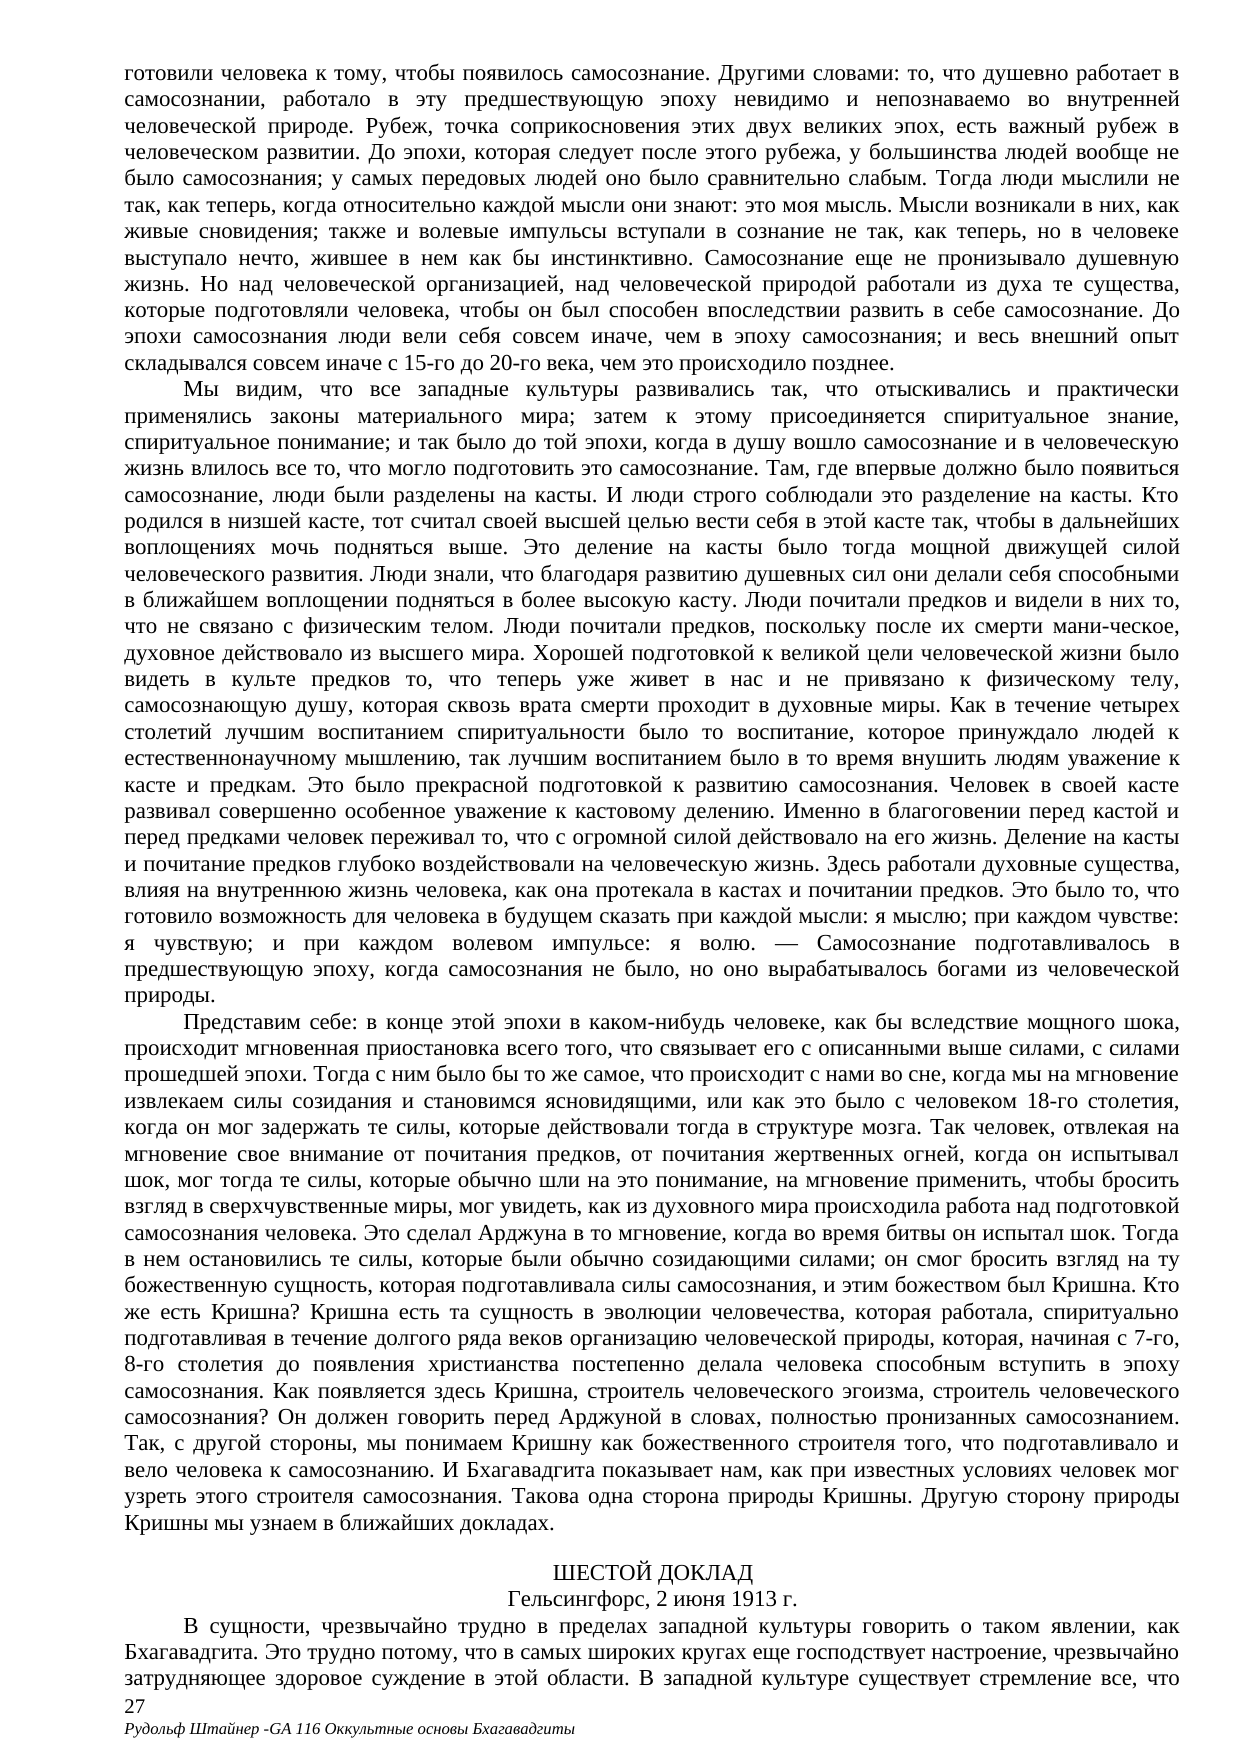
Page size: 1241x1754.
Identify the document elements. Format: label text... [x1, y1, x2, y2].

text Мы видим, что все западные культуры развивались так, что отыскивались и практически применялись законы материального мира; затем к этому присоединяется спиритуальное знание, спиритуальное понимание; и так было до той эпохи, когда в душу вошло самосознание и в человеческую жизнь влилось все то, что могло подготовить это самосознание. Там, где впервые должно было появиться самосознание, люди были разделены на касты. И люди строго соблюдали это разделение на касты. Кто родился в низшей касте, тот считал своей высшей целью вести себя в этой касте так, чтобы в дальнейших воплощениях мочь подняться выше. Это деление на касты было тогда мощной движущей силой человеческого развития. Люди знали, что благодаря развитию душевных сил они делали себя способными в ближайшем воплощении подняться в более высокую касту. Люди почитали предков и видели в них то, что не связано с физическим телом. Люди почитали предков, поскольку после их смерти мани-ческое, духовное действовало из высшего мира. Хорошей подготовкой к великой цели человеческой жизни было видеть в культе предков то, что теперь уже живет в нас и не привязано к физическому телу, самосознающую душу, которая сквозь врата смерти проходит в духовные миры. Как в течение четырех столетий лучшим воспитанием спиритуальности было то воспитание, которое принуждало людей к естественнонаучному мышлению, так лучшим воспитанием было в то время внушить людям уважение к касте и предкам. Это было прекрасной подготовкой к развитию самосознания. Человек в своей касте развивал совершенно особенное уважение к кастовому делению. Именно в благоговении перед кастой и перед предками человек переживал то, что с огромной силой действовало на его жизнь. Деление на касты и почитание предков глубоко воздействовали на человеческую жизнь. Здесь работали духовные существа, влияя на внутреннюю жизнь человека, как она протекала в кастах и почитании предков. Это было то, что готовило возможность для человека в будущем сказать при каждой мысли: я мыслю; при каждом чувстве: я чувствую; и при каждом волевом импульсе: я волю. — Самосознание подготавливалось в предшествующую эпоху, когда самосознания не было, но оно вырабатывалось богами из человеческой природы. [124, 375, 1181, 1008]
text В сущности, чрезвычайно трудно в пределах западной культуры говорить о таком явлении, как Бхагавадгита. Это трудно потому, что в самых широких кругах еще господствует настроение, чрезвычайно затрудняющее здоровое суждение в этой области. В западной культуре существует стремление все, что [124, 1612, 1181, 1691]
text ШЕСТОЙ ДОКЛАД [124, 1559, 1181, 1585]
text Представим себе: в конце этой эпохи в каком-нибудь человеке, как бы вследствие мощного шока, происходит мгновенная приостановка всего того, что связывает его с описанными выше силами, с силами прошедшей эпохи. Тогда с ним было бы то же самое, что происходит с нами во сне, когда мы на мгновение извлекаем силы созидания и становимся ясновидящими, или как это было с человеком 18-го столетия, когда он мог задержать те силы, которые действовали тогда в структуре мозга. Так человек, отвлекая на мгновение свое внимание от почитания предков, от почитания жертвенных огней, когда он испытывал шок, мог тогда те силы, которые обычно шли на это понимание, на мгновение применить, чтобы бросить взгляд в сверхчувственные миры, мог увидеть, как из духовного мира происходила работа над подготовкой самосознания человека. Это сделал Арджуна в то мгновение, когда во время битвы он испытал шок. Тогда в нем остановились те силы, которые были обычно созидающими силами; он смог бросить взгляд на ту божественную сущность, которая подготавливала силы самосознания, и этим божеством был Кришна. Кто же есть Кришна? Кришна есть та сущность в эволюции человечества, которая работала, спиритуально подготавливая в течение долгого ряда веков организацию человеческой природы, которая, начиная с 7-го, 8-го столетия до появления христианства постепенно делала человека способным вступить в эпоху самосознания. Как появляется здесь Кришна, строитель человеческого эгоизма, строитель человеческого самосознания? Он должен говорить перед Арджуной в словах, полностью пронизанных самосознанием. Так, с другой стороны, мы понимаем Кришну как божественного строителя того, что подготавливало и вело человека к самосознанию. И Бхагавадгита показывает нам, как при известных условиях человек мог узреть этого строителя самосознания. Такова одна сторона природы Кришны. Другую сторону природы Кришны мы узнаем в ближайших докладах. [124, 1008, 1181, 1535]
text Гельсингфорс, 2 июня 1913 г. [124, 1585, 1181, 1612]
text готовили человека к тому, чтобы появилось самосознание. Другими словами: то, что душевно работает в самосознании, работало в эту предшествующую эпоху невидимо и непознаваемо во внутренней человеческой природе. Рубеж, точка соприкосновения этих двух великих эпох, есть важный рубеж в человеческом развитии. До эпохи, которая следует после этого рубежа, у большинства людей вообще не было самосознания; у самых передовых людей оно было сравнительно слабым. Тогда люди мыслили не так, как теперь, когда относительно каждой мысли они знают: это моя мысль. Мысли возникали в них, как живые сновидения; также и волевые импульсы вступали в сознание не так, как теперь, но в человеке выступало нечто, жившее в нем как бы инстинктивно. Самосознание еще не пронизывало душевную жизнь. Но над человеческой организацией, над человеческой природой работали из духа те существа, которые подготовляли человека, чтобы он был способен впоследствии развить в себе самосознание. До эпохи самосознания люди вели себя совсем иначе, чем в эпоху самосознания; и весь внешний опыт складывался совсем иначе с 15-го до 20-го века, чем это происходило позднее. [124, 59, 1181, 375]
